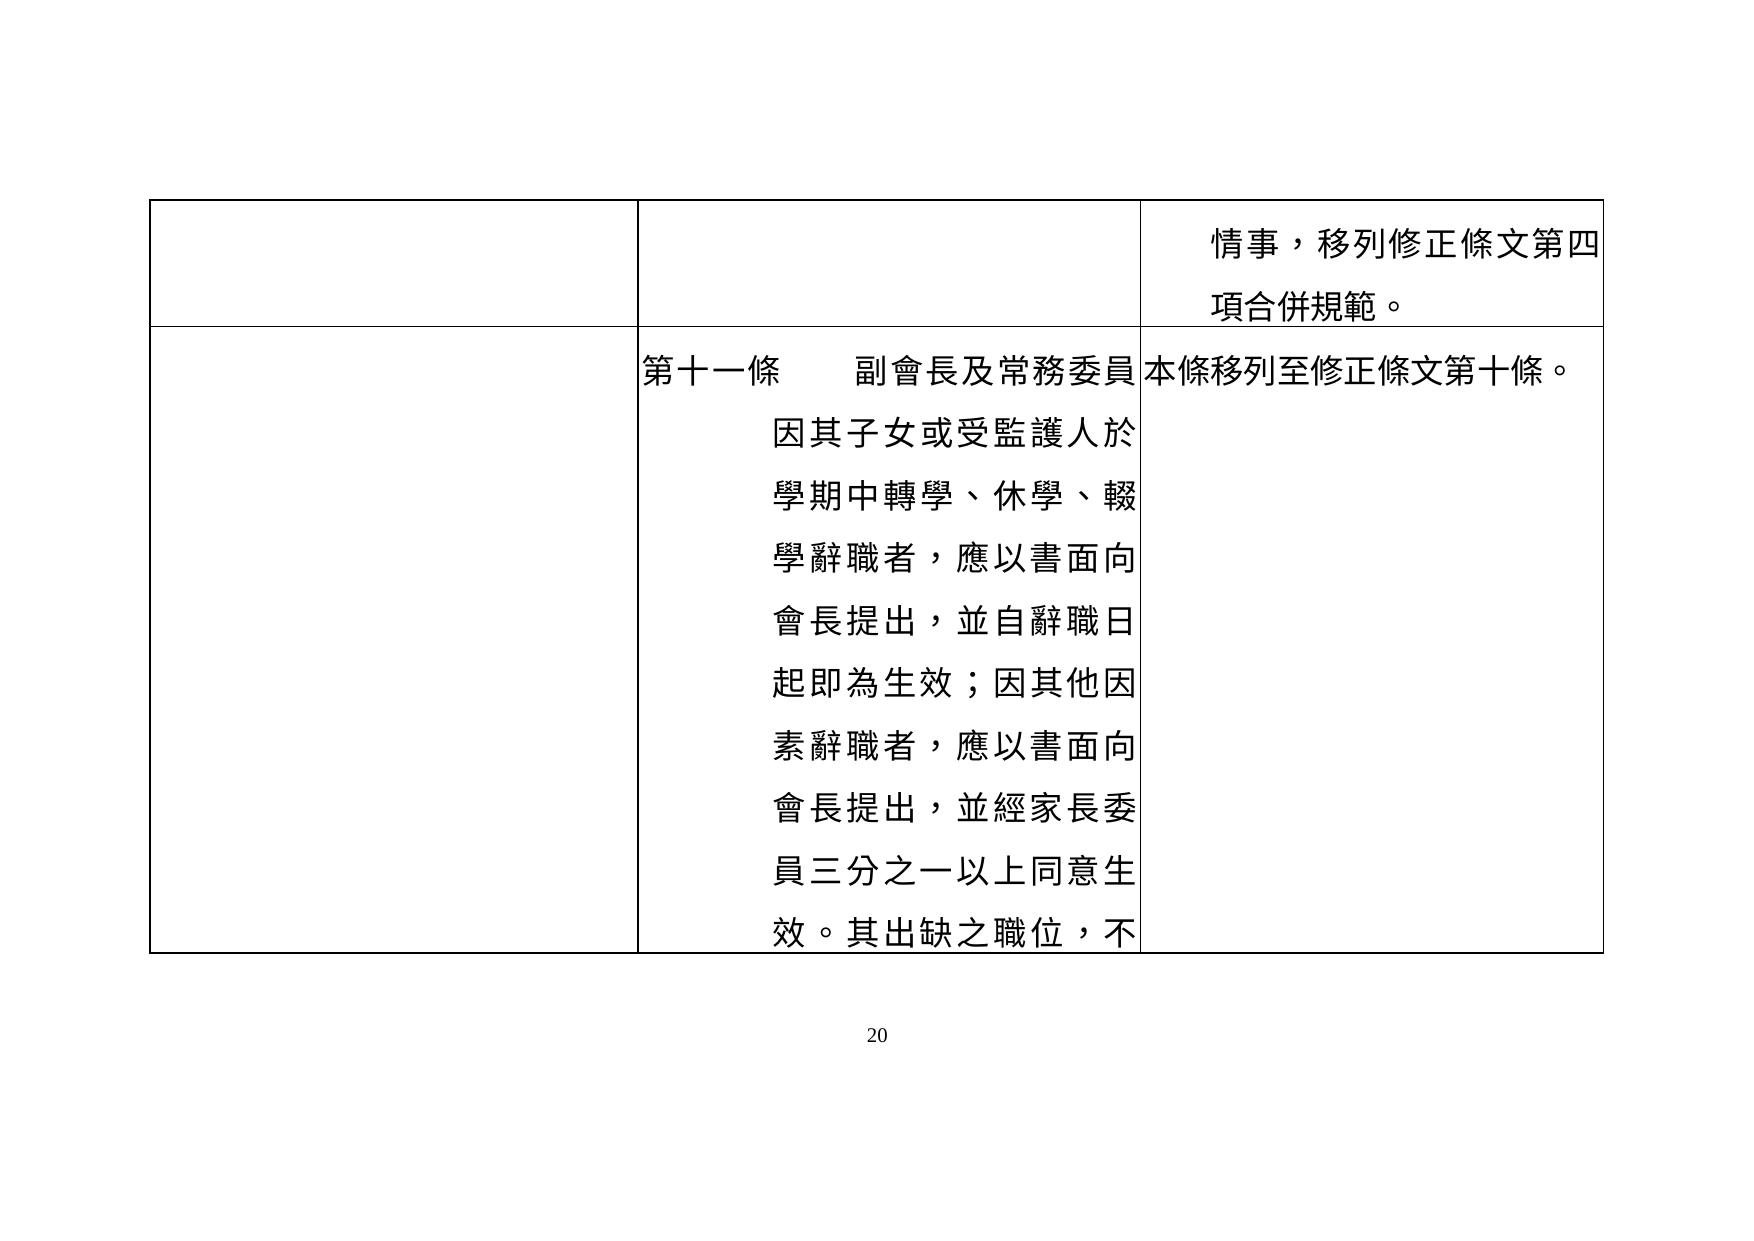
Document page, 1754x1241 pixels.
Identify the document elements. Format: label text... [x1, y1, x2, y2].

table_cell 本條移列至修正條文第十條。 [1141, 327, 1603, 952]
table_cell 第十一條 副會長及常務委員因其子女或受監護人於學期中轉學、休學、輟學辭職者，應以書面向會長提出，並自辭職日起即為生效；因其他因素辭職者，應以書面向會長提出，並經家長委員三分之一以上同意生效。其出缺之職位，不 [639, 327, 1140, 952]
table_cell [151, 201, 637, 326]
table_cell 情事，移列修正條文第四項合併規範。 [1141, 201, 1603, 326]
table_cell [639, 201, 1140, 326]
table_cell [151, 327, 637, 952]
